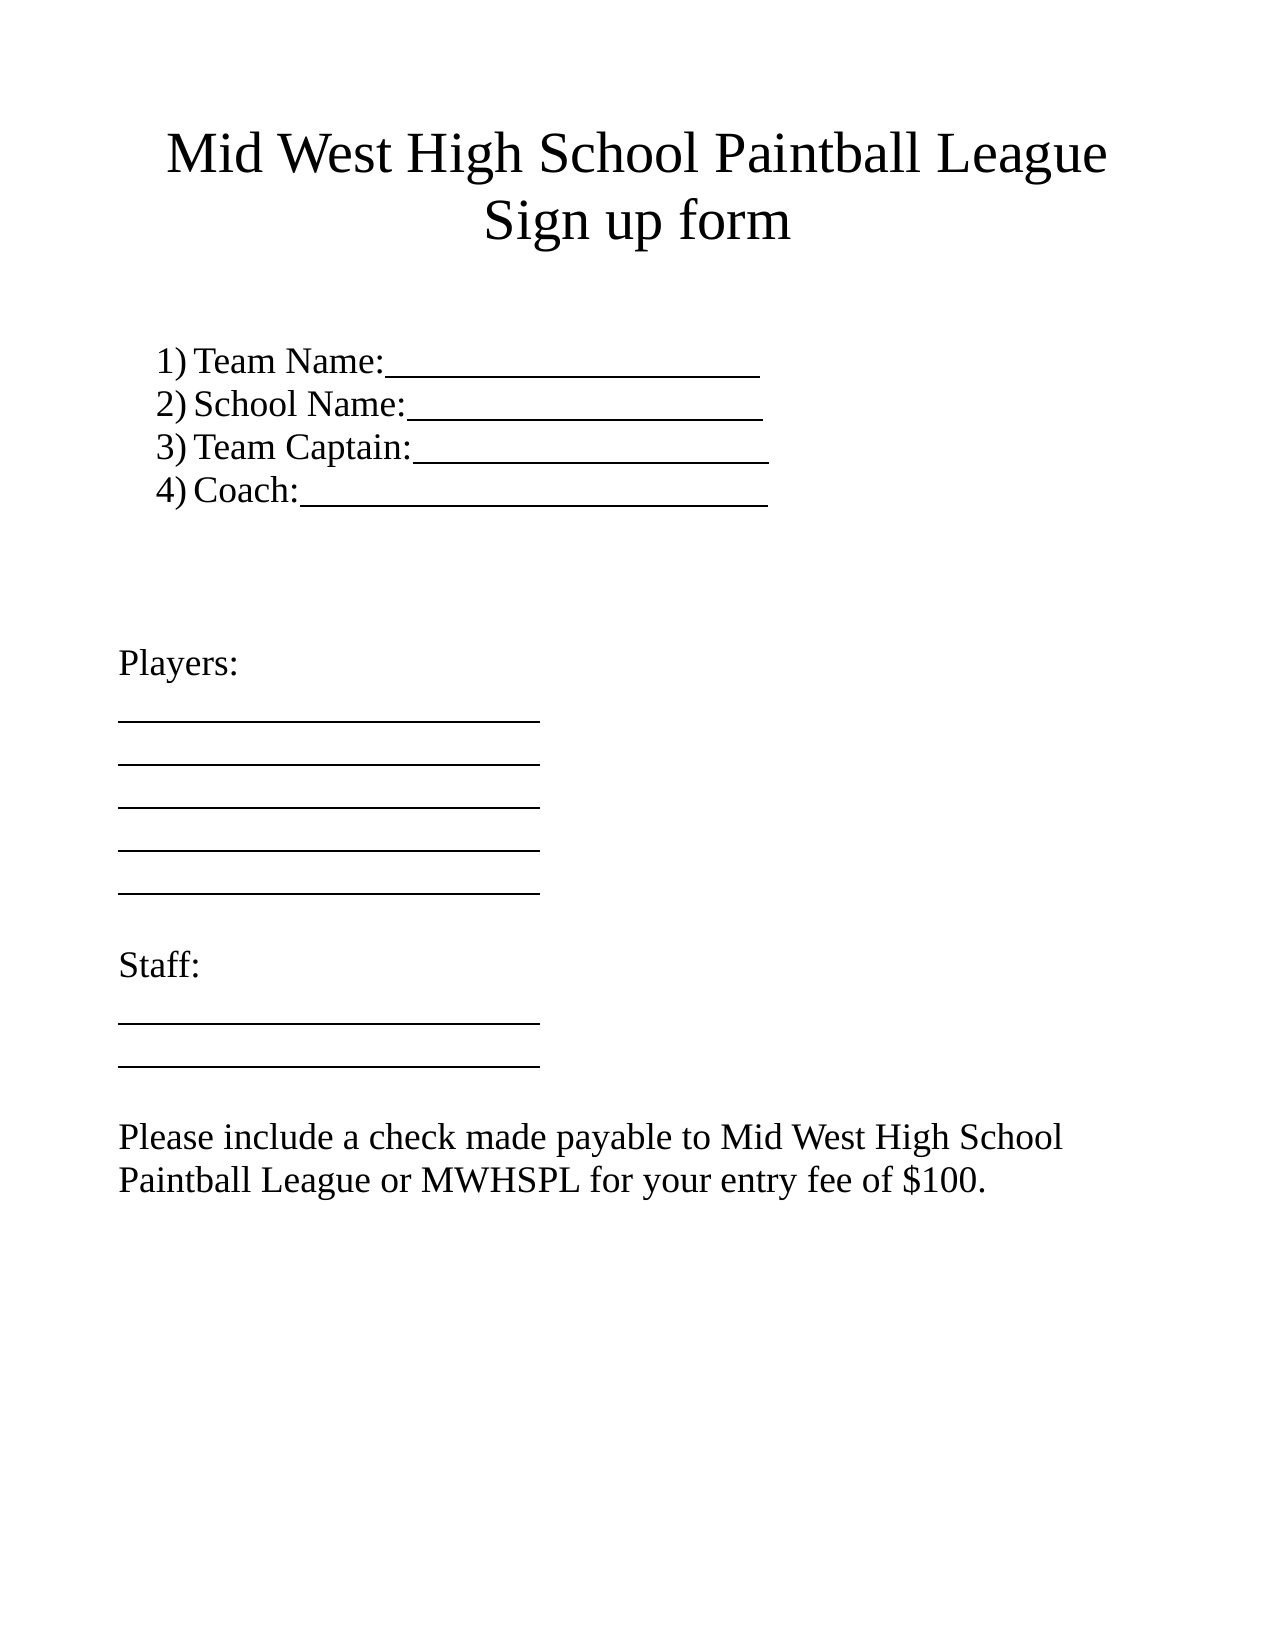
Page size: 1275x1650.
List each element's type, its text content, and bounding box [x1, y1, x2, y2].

list Team Captain: [156, 425, 1157, 468]
list Coach: [156, 468, 1157, 511]
list School Name: [156, 382, 1157, 425]
text Players: [118, 640, 1157, 683]
text Staff: [118, 942, 1157, 985]
text Mid West High School Paintball League [118, 118, 1157, 185]
text Please include a check made payable to Mid West High School Paintball League or MWHSPL for your entry fee of $100. [118, 1115, 1157, 1201]
list Team Name: [156, 338, 1157, 382]
text Sign up form [118, 185, 1157, 252]
